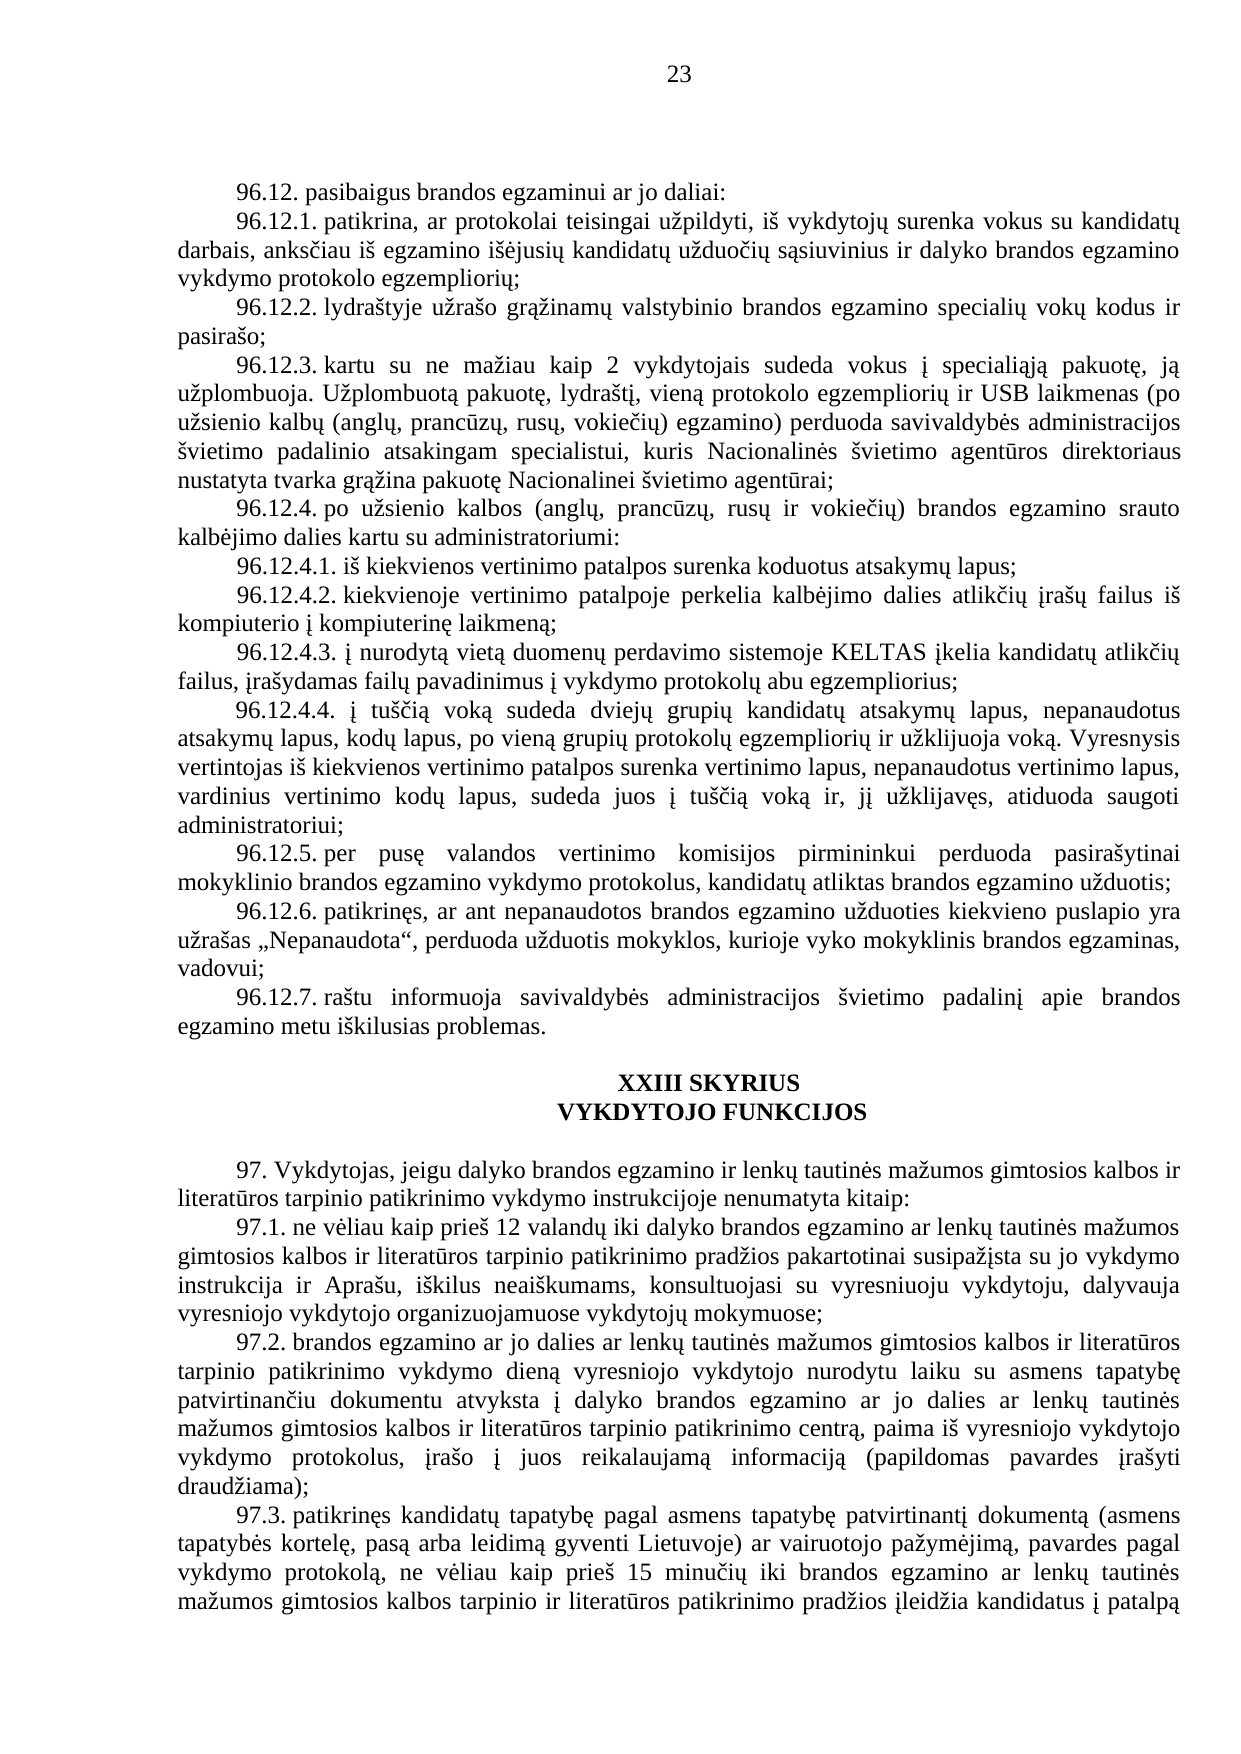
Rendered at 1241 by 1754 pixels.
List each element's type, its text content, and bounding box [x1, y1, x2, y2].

text 96.12.6. patikrinęs, ar ant nepanaudotos brandos egzamino užduoties kiekvieno puslapio yra užrašas „Nepanaudota“, perduoda užduotis mokyklos, kurioje vyko mokyklinis brandos egzaminas, vadovui; [177, 896, 1181, 982]
text 97. Vykdytojas, jeigu dalyko brandos egzamino ir lenkų tautinės mažumos gimtosios kalbos ir literatūros tarpinio patikrinimo vykdymo instrukcijoje nenumatyta kitaip: [177, 1155, 1181, 1212]
text 96.12.4. po užsienio kalbos (anglų, prancūzų, rusų ir vokiečių) brandos egzamino srauto kalbėjimo dalies kartu su administratoriumi: [177, 493, 1181, 551]
subtitle 97.3. patikrinęs kandidatų tapatybę pagal asmens tapatybę patvirtinantį dokumentą (asmens tapatybės kortelę, pasą arba leidimą gyventi Lietuvoje) ar vairuotojo pažymėjimą, pavardes pagal vykdymo protokolą, ne vėliau kaip prieš 15 minučių iki brandos egzamino ar lenkų tautinės mažumos gimtosios kalbos tarpinio ir literatūros patikrinimo pradžios įleidžia kandidatus į patalpą [177, 1500, 1181, 1615]
text 96.12.7. raštu informuoja savivaldybės administracijos švietimo padalinį apie brandos egzamino metu iškilusias problemas. [177, 982, 1181, 1040]
text 96.12.4.1. iš kiekvienos vertinimo patalpos surenka koduotus atsakymų lapus; [177, 551, 1181, 580]
text 96.12. pasibaigus brandos egzaminui ar jo daliai: [177, 177, 1181, 206]
subtitle 96.12.5. per pusę valandos vertinimo komisijos pirmininkui perduoda pasirašytinai mokyklinio brandos egzamino vykdymo protokolus, kandidatų atliktas brandos egzamino užduotis; [177, 838, 1181, 896]
text 96.12.4.4. į tuščią voką sudeda dviejų grupių kandidatų atsakymų lapus, nepanaudotus atsakymų lapus, kodų lapus, po vieną grupių protokolų egzempliorių ir užklijuoja voką. Vyresnysis vertintojas iš kiekvienos vertinimo patalpos surenka vertinimo lapus, nepanaudotus vertinimo lapus, vardinius vertinimo kodų lapus, sudeda juos į tuščią voką ir, jį užklijavęs, atiduoda saugoti administratoriui; [177, 695, 1181, 838]
subtitle 97.1. ne vėliau kaip prieš 12 valandų iki dalyko brandos egzamino ar lenkų tautinės mažumos gimtosios kalbos ir literatūros tarpinio patikrinimo pradžios pakartotinai susipažįsta su jo vykdymo instrukcija ir Aprašu, iškilus neaiškumams, konsultuojasi su vyresniuoju vykdytoju, dalyvauja vyresniojo vykdytojo organizuojamuose vykdytojų mokymuose; [177, 1212, 1181, 1327]
text 96.12.1. patikrina, ar protokolai teisingai užpildyti, iš vykdytojų surenka vokus su kandidatų darbais, anksčiau iš egzamino išėjusių kandidatų užduočių sąsiuvinius ir dalyko brandos egzamino vykdymo protokolo egzempliorių; [177, 206, 1181, 292]
text 97.2. brandos egzamino ar jo dalies ar lenkų tautinės mažumos gimtosios kalbos ir literatūros tarpinio patikrinimo vykdymo dieną vyresniojo vykdytojo nurodytu laiku su asmens tapatybę patvirtinančiu dokumentu atvyksta į dalyko brandos egzamino ar jo dalies ar lenkų tautinės mažumos gimtosios kalbos ir literatūros tarpinio patikrinimo centrą, paima iš vyresniojo vykdytojo vykdymo protokolus, įrašo į juos reikalaujamą informaciją (papildomas pavardes įrašyti draudžiama); [177, 1327, 1181, 1500]
text 96.12.3. kartu su ne mažiau kaip 2 vykdytojais sudeda vokus į specialiąją pakuotę, ją užplombuoja. Užplombuotą pakuotę, lydraštį, vieną protokolo egzempliorių ir USB laikmenas (po užsienio kalbų (anglų, prancūzų, rusų, vokiečių) egzamino) perduoda savivaldybės administracijos švietimo padalinio atsakingam specialistui, kuris Nacionalinės švietimo agentūros direktoriaus nustatyta tvarka grąžina pakuotę Nacionalinei švietimo agentūrai; [177, 350, 1181, 493]
text XXIII SKYRIUS [177, 1068, 1181, 1097]
text 96.12.4.3. į nurodytą vietą duomenų perdavimo sistemoje KELTAS įkelia kandidatų atlikčių failus, įrašydamas failų pavadinimus į vykdymo protokolų abu egzempliorius; [177, 637, 1181, 695]
text 96.12.4.2. kiekvienoje vertinimo patalpoje perkelia kalbėjimo dalies atlikčių įrašų failus iš kompiuterio į kompiuterinę laikmeną; [177, 580, 1181, 637]
text VYKDYTOJO FUNKCIJOS [177, 1097, 1181, 1126]
text 96.12.2. lydraštyje užrašo grąžinamų valstybinio brandos egzamino specialių vokų kodus ir pasirašo; [177, 292, 1181, 350]
